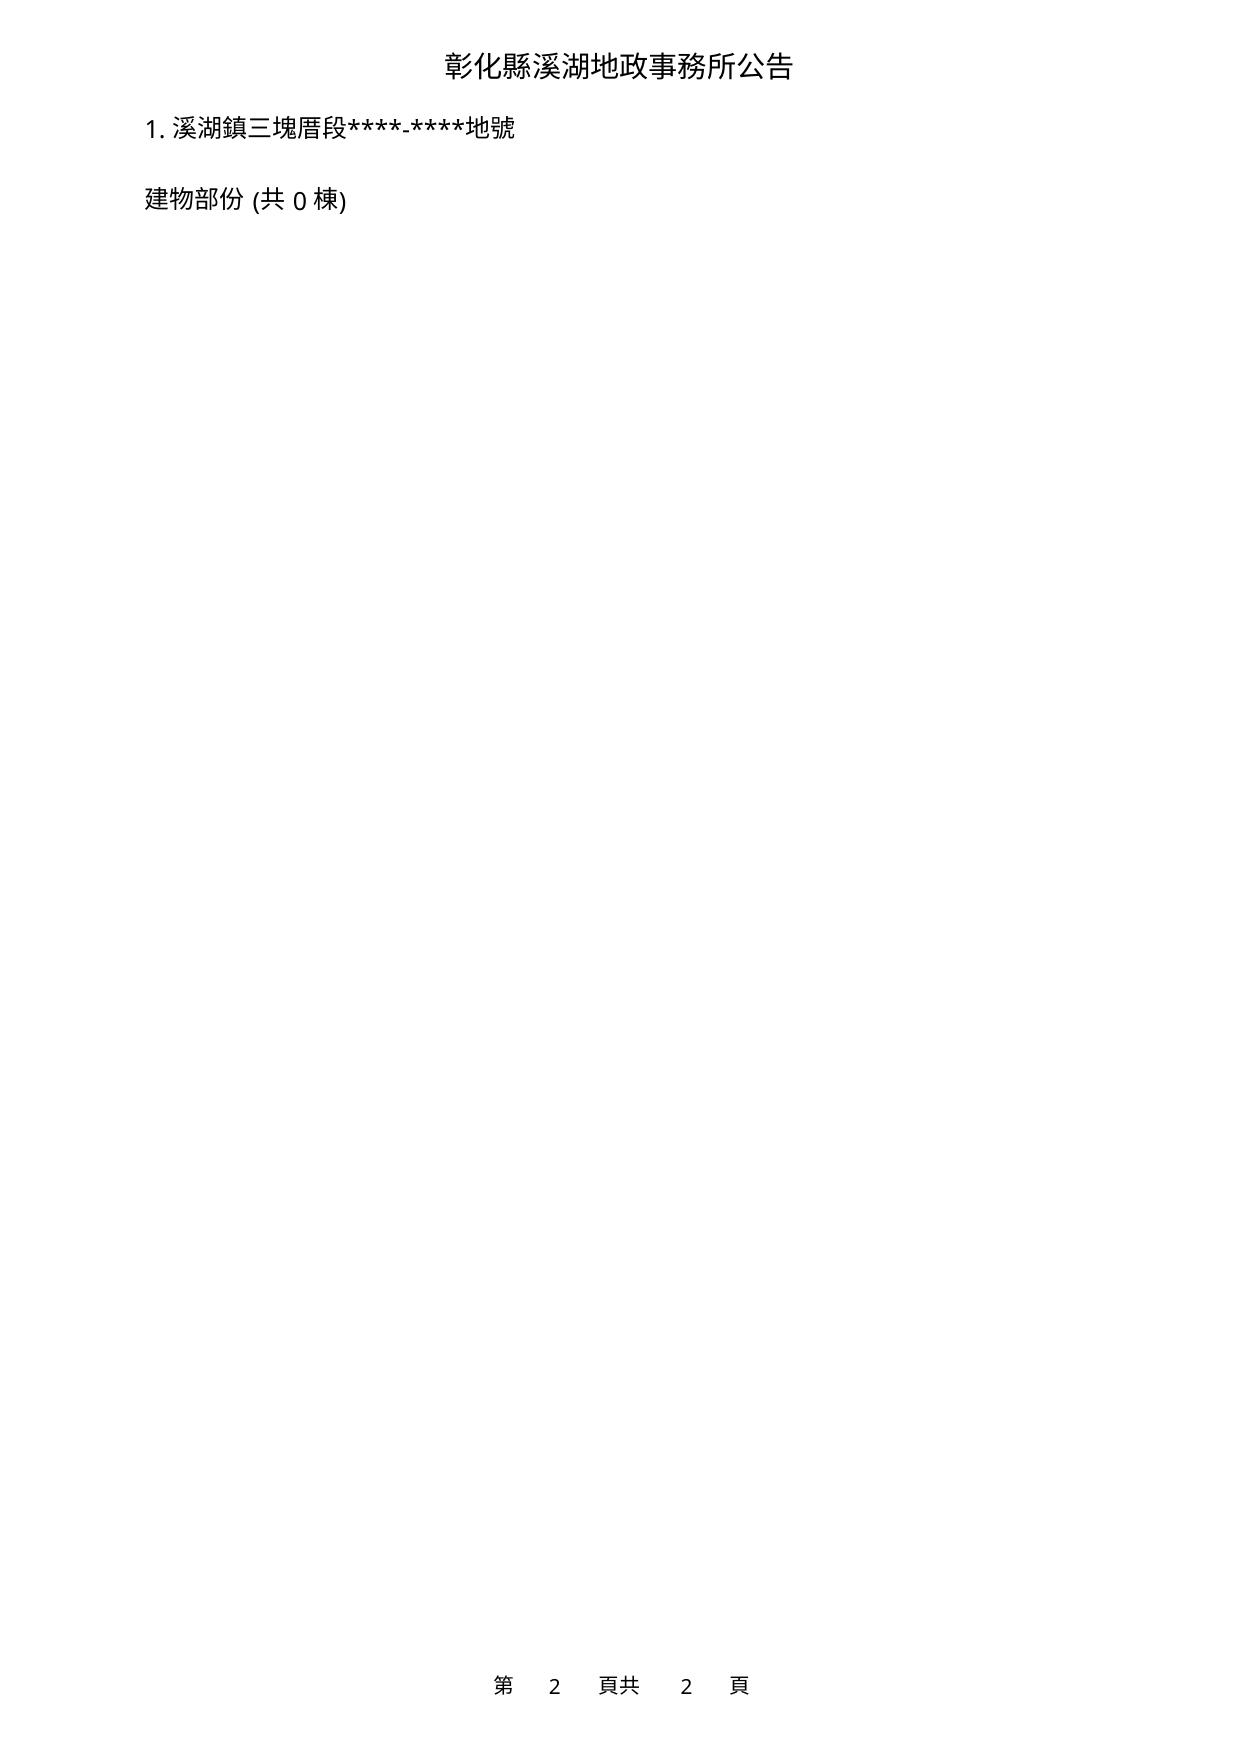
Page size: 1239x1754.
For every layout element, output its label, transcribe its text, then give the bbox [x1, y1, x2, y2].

table_cell [1177, 166, 1239, 238]
table_cell 頁共 [585, 1666, 653, 1707]
table_cell [1177, 41, 1239, 94]
table_cell [62, 239, 483, 1666]
table_cell 第 [483, 1666, 523, 1707]
table_cell [1177, 95, 1239, 166]
table_cell [760, 239, 1177, 1666]
table_header [483, 0, 523, 41]
table_cell [1177, 1666, 1239, 1707]
table_cell [0, 1666, 62, 1707]
table_header [720, 0, 760, 41]
table_header [1177, 0, 1239, 41]
table_cell [1177, 239, 1239, 1666]
table_header [0, 0, 62, 41]
table_cell [0, 239, 62, 1666]
table_cell [760, 1666, 1177, 1707]
table_header [524, 0, 585, 41]
table_cell [653, 239, 719, 1666]
table_cell [585, 239, 653, 1666]
table_cell [0, 41, 62, 94]
table_cell 彰化縣溪湖地政事務所公告 [62, 41, 1177, 94]
table_cell 頁 [720, 1666, 760, 1707]
table_header [653, 0, 719, 41]
table_cell [720, 239, 760, 1666]
table_cell 2 [653, 1666, 719, 1707]
table_cell 建物部份 (共 0 棟) [62, 166, 1177, 238]
table_cell [62, 1666, 483, 1707]
table_cell 2 [524, 1666, 585, 1707]
table_cell [0, 166, 62, 238]
table_cell [524, 239, 585, 1666]
table_cell 1. 溪湖鎮三塊厝段****-****地號 [62, 95, 1177, 166]
table_header [585, 0, 653, 41]
table_header [760, 0, 1177, 41]
table_header [62, 0, 483, 41]
table_cell [0, 95, 62, 166]
table_cell [483, 239, 523, 1666]
